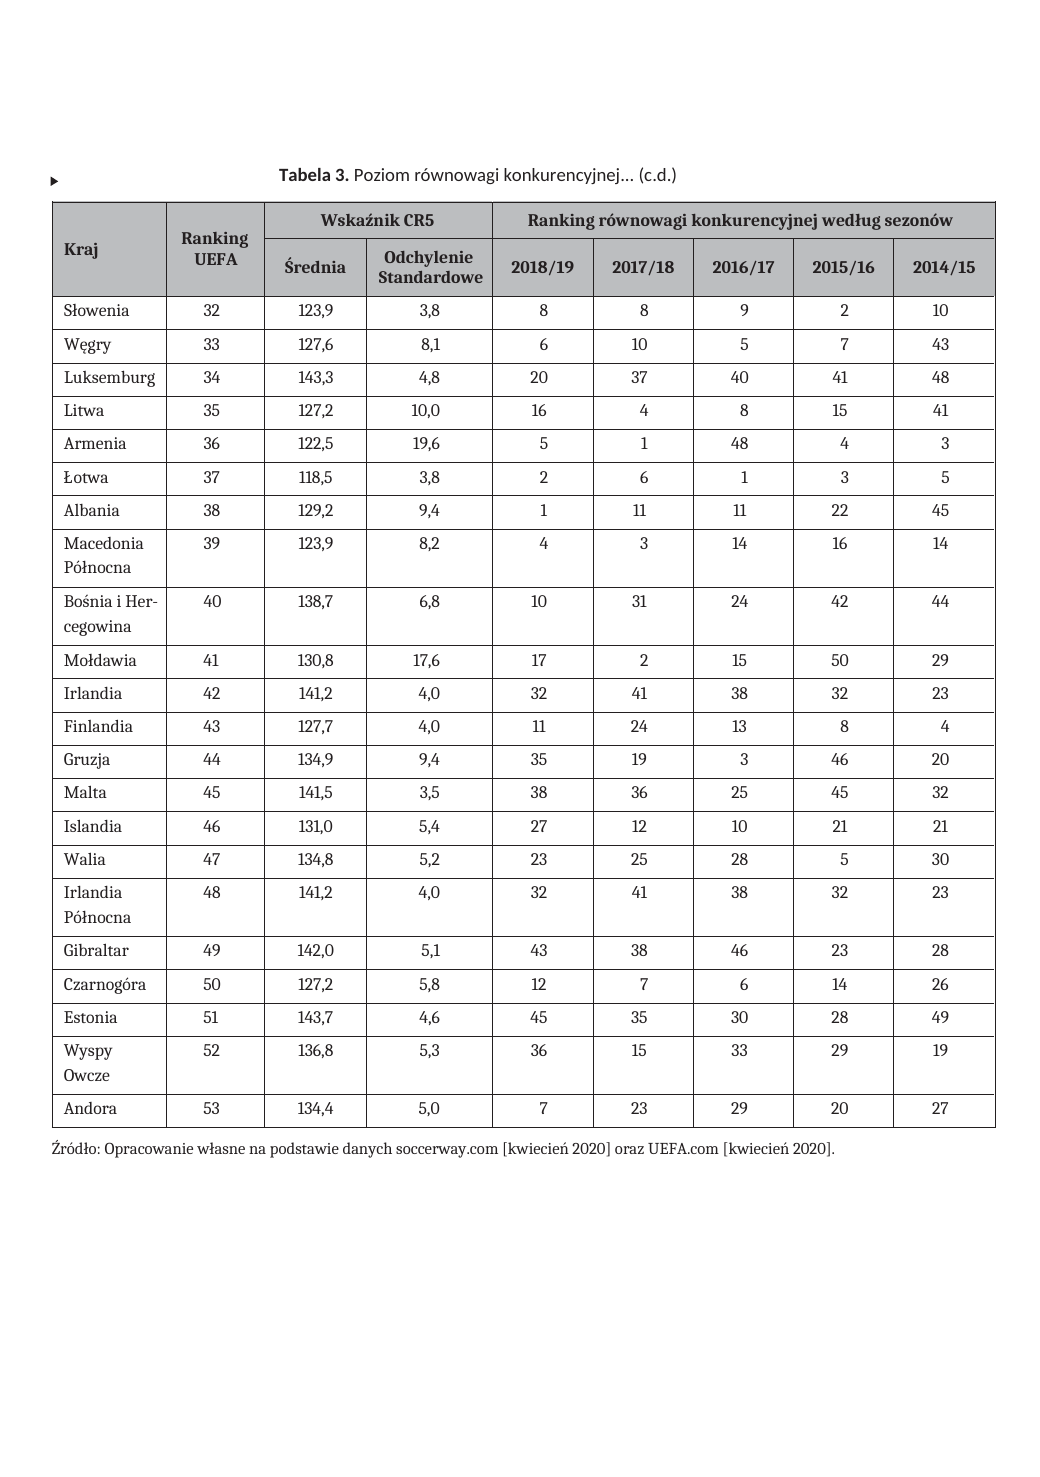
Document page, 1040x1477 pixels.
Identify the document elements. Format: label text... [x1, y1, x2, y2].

table_cell 45 [894, 495, 995, 529]
table_cell 32 [894, 778, 995, 811]
table_cell 23 [794, 937, 893, 969]
table_cell 17 [493, 646, 593, 678]
table_cell 2014/15 [894, 238, 995, 296]
table_cell Islandia [53, 812, 166, 844]
table_cell 19 [594, 746, 693, 778]
table_cell 19,6 [367, 430, 492, 462]
table_cell Irlandia [53, 679, 166, 712]
table_cell 15 [694, 646, 793, 678]
table_cell 38 [694, 879, 793, 936]
table_cell 130,8 [265, 646, 366, 678]
table_cell 4 [493, 530, 593, 587]
table_cell 2015/16 [794, 239, 893, 296]
table_cell 6 [594, 463, 693, 495]
table_cell Bośnia i Her- cegowina [53, 588, 166, 645]
table_cell 46 [694, 937, 793, 969]
table_cell Andora [53, 1095, 166, 1127]
table_cell 27 [493, 812, 593, 844]
table_cell 9,4 [367, 496, 492, 529]
table_cell Albania [53, 496, 166, 529]
table_cell 5,1 [367, 937, 492, 969]
table_cell 4,0 [367, 679, 492, 712]
table_cell 32 [794, 879, 893, 936]
table_cell 8 [493, 297, 593, 329]
table_cell 11 [694, 496, 793, 529]
table_cell 2 [794, 297, 893, 329]
table_cell 38 [167, 496, 264, 529]
table_cell 141,2 [265, 879, 366, 936]
table_cell Średnia [265, 239, 366, 296]
table_cell 10 [894, 296, 995, 329]
table_cell 127,7 [265, 713, 366, 745]
table_cell 1 [493, 496, 593, 529]
table_cell 118,5 [265, 463, 366, 495]
table_cell 46 [167, 812, 264, 844]
table_cell 2017/18 [594, 239, 693, 296]
table_cell 2016/17 [694, 239, 793, 296]
table_cell 25 [694, 779, 793, 811]
table_cell Łotwa [53, 463, 166, 495]
table_cell 29 [694, 1095, 793, 1127]
table_cell Estonia [53, 1004, 166, 1036]
table_cell Luksemburg [53, 364, 166, 396]
table_cell 3,8 [367, 463, 492, 495]
table_cell 4,0 [367, 879, 492, 936]
table_cell 52 [167, 1037, 264, 1094]
table_cell 41 [167, 646, 264, 678]
table_cell 127,6 [265, 330, 366, 362]
table_cell 134,4 [265, 1095, 366, 1127]
table_cell 44 [894, 587, 995, 645]
table_cell 29 [894, 645, 995, 678]
table_cell 6 [493, 330, 593, 362]
table_cell 49 [894, 1003, 995, 1036]
table_cell 127,2 [265, 397, 366, 429]
table_cell 9,4 [367, 746, 492, 778]
table_cell 141,2 [265, 679, 366, 712]
table_cell 3,5 [367, 779, 492, 811]
table_cell 33 [167, 330, 264, 362]
table_cell 3 [894, 429, 995, 462]
table_cell 143,7 [265, 1004, 366, 1036]
table_cell 37 [167, 463, 264, 495]
table_cell 136,8 [265, 1037, 366, 1094]
table_cell 1 [594, 430, 693, 462]
table_cell 8 [794, 713, 893, 745]
table_cell 41 [894, 396, 995, 429]
table_cell 134,8 [265, 846, 366, 878]
table_cell 35 [594, 1004, 693, 1036]
table_cell 44 [167, 746, 264, 778]
table_cell 129,2 [265, 496, 366, 529]
table_cell 50 [794, 646, 893, 678]
table_cell 22 [794, 496, 893, 529]
table_cell Wyspy Owcze [53, 1037, 166, 1094]
table_cell 23 [894, 678, 995, 712]
table_cell 5 [694, 330, 793, 362]
table_cell 33 [694, 1037, 793, 1094]
table_cell 14 [894, 529, 995, 587]
table_cell 10 [594, 330, 693, 362]
table_cell 24 [694, 588, 793, 645]
table_cell Czarnogóra [53, 970, 166, 1002]
table_cell 5 [794, 846, 893, 878]
table_cell 27 [894, 1094, 995, 1127]
table_cell 48 [894, 363, 995, 396]
table_cell 131,0 [265, 812, 366, 844]
table_cell 10 [493, 588, 593, 645]
text Źródło: Opracowanie własne na podstawie danych soccerway.com [kwiecień 2020] oraz UEFA.com [kwiecień 2020]. [52, 1139, 1006, 1158]
table_cell 15 [594, 1037, 693, 1094]
table_header Kraj [53, 203, 166, 296]
table_cell 138,7 [265, 588, 366, 645]
table_cell Gruzja [53, 746, 166, 778]
table_cell 41 [594, 879, 693, 936]
table_cell 123,9 [265, 530, 366, 587]
table_cell Malta [53, 779, 166, 811]
table_cell 5,0 [367, 1095, 492, 1127]
table_cell 4 [894, 712, 995, 745]
table_cell 20 [894, 745, 995, 778]
table_cell 11 [594, 496, 693, 529]
table_cell 34 [167, 364, 264, 396]
table_cell 43 [493, 937, 593, 969]
table_cell 19 [894, 1036, 995, 1094]
table_cell 13 [694, 713, 793, 745]
table_cell 37 [594, 364, 693, 396]
table_cell 5,8 [367, 970, 492, 1002]
table_cell 38 [694, 679, 793, 712]
table_cell Odchylenie Standardowe [367, 239, 492, 296]
table_cell 3 [694, 746, 793, 778]
table_cell 43 [167, 713, 264, 745]
table_cell 8,1 [367, 330, 492, 362]
table_cell 45 [167, 779, 264, 811]
table_cell 48 [694, 430, 793, 462]
table_cell 40 [167, 588, 264, 645]
table_cell 36 [493, 1037, 593, 1094]
table_cell 10 [694, 812, 793, 844]
table_cell 29 [794, 1037, 893, 1094]
table_cell 49 [167, 937, 264, 969]
table_cell 25 [594, 846, 693, 878]
table_cell 10,0 [367, 397, 492, 429]
table_cell 38 [493, 779, 593, 811]
table_cell 23 [594, 1095, 693, 1127]
table_cell 7 [594, 970, 693, 1002]
table_cell 14 [794, 970, 893, 1002]
table_cell 21 [894, 811, 995, 844]
table_cell 5 [493, 430, 593, 462]
table_cell 20 [493, 364, 593, 396]
table_cell 28 [694, 846, 793, 878]
table_header Wskaźnik CR5 [265, 203, 492, 238]
table_cell Mołdawia [53, 646, 166, 678]
table_cell 15 [794, 397, 893, 429]
table_cell 8 [694, 397, 793, 429]
table_cell 3,8 [367, 297, 492, 329]
table_cell 16 [794, 530, 893, 587]
table_cell 21 [794, 812, 893, 844]
table_cell Armenia [53, 430, 166, 462]
table_cell 32 [493, 879, 593, 936]
table_cell 12 [594, 812, 693, 844]
table_cell 12 [493, 970, 593, 1002]
table_cell 40 [694, 364, 793, 396]
table_cell 43 [894, 329, 995, 362]
table_cell 16 [493, 397, 593, 429]
table_cell 17,6 [367, 646, 492, 678]
table_cell 4 [794, 430, 893, 462]
table_cell Węgry [53, 330, 166, 362]
table_cell 35 [167, 397, 264, 429]
table_cell 45 [493, 1004, 593, 1036]
table_cell Słowenia [53, 297, 166, 329]
table_cell 2 [493, 463, 593, 495]
table_cell Walia [53, 846, 166, 878]
table_cell 127,2 [265, 970, 366, 1002]
table_cell 39 [167, 530, 264, 587]
table_cell 11 [493, 713, 593, 745]
table_cell 28 [794, 1004, 893, 1036]
table_cell 51 [167, 1004, 264, 1036]
table_cell 9 [694, 297, 793, 329]
table_cell 32 [794, 679, 893, 712]
table_cell 3 [594, 530, 693, 587]
table_cell 23 [894, 878, 995, 936]
table_cell 30 [694, 1004, 793, 1036]
table_cell 143,3 [265, 364, 366, 396]
table_header Ranking równowagi konkurencyjnej według sezonów [493, 203, 995, 238]
table_cell 8,2 [367, 530, 492, 587]
table_cell 28 [894, 936, 995, 969]
table_cell 4,8 [367, 364, 492, 396]
table_cell Litwa [53, 397, 166, 429]
table_cell 7 [794, 330, 893, 362]
table_cell Irlandia Północna [53, 879, 166, 936]
table_cell 134,9 [265, 746, 366, 778]
table_cell 41 [794, 364, 893, 396]
table_cell 32 [493, 679, 593, 712]
table_cell 7 [493, 1095, 593, 1127]
table_cell 1 [694, 463, 793, 495]
table_cell 2018/19 [493, 239, 593, 296]
table_cell 45 [794, 779, 893, 811]
table_cell 20 [794, 1095, 893, 1127]
table_cell 4,0 [367, 713, 492, 745]
table_cell 8 [594, 297, 693, 329]
table_cell Gibraltar [53, 937, 166, 969]
table_cell 42 [794, 588, 893, 645]
table_header Ranking UEFA [167, 203, 264, 296]
table_cell 50 [167, 970, 264, 1002]
table_cell 41 [594, 679, 693, 712]
table_cell 36 [594, 779, 693, 811]
table_cell 53 [167, 1095, 264, 1127]
table_cell Finlandia [53, 713, 166, 745]
table_cell 6,8 [367, 588, 492, 645]
table_cell 36 [167, 430, 264, 462]
table_cell 31 [594, 588, 693, 645]
table_cell 5,2 [367, 846, 492, 878]
table_cell 6 [694, 970, 793, 1002]
table_cell 23 [493, 846, 593, 878]
table_cell 14 [694, 530, 793, 587]
table_cell 5 [894, 462, 995, 495]
table_cell 5,4 [367, 812, 492, 844]
table_cell 142,0 [265, 937, 366, 969]
table_cell 122,5 [265, 430, 366, 462]
table_cell 4,6 [367, 1004, 492, 1036]
table_cell 3 [794, 463, 893, 495]
table_cell 5,3 [367, 1037, 492, 1094]
table_cell 47 [167, 846, 264, 878]
table_cell 24 [594, 713, 693, 745]
table_cell 2 [594, 646, 693, 678]
table_cell 35 [493, 746, 593, 778]
table_cell 141,5 [265, 779, 366, 811]
table_cell 123,9 [265, 297, 366, 329]
table_cell 38 [594, 937, 693, 969]
table_cell 48 [167, 879, 264, 936]
table_cell 26 [894, 969, 995, 1002]
table_cell Macedonia Północna [53, 530, 166, 587]
table_cell 30 [894, 845, 995, 878]
table_cell 32 [167, 297, 264, 329]
table_cell 46 [794, 746, 893, 778]
table_cell 4 [594, 397, 693, 429]
table_cell 42 [167, 679, 264, 712]
